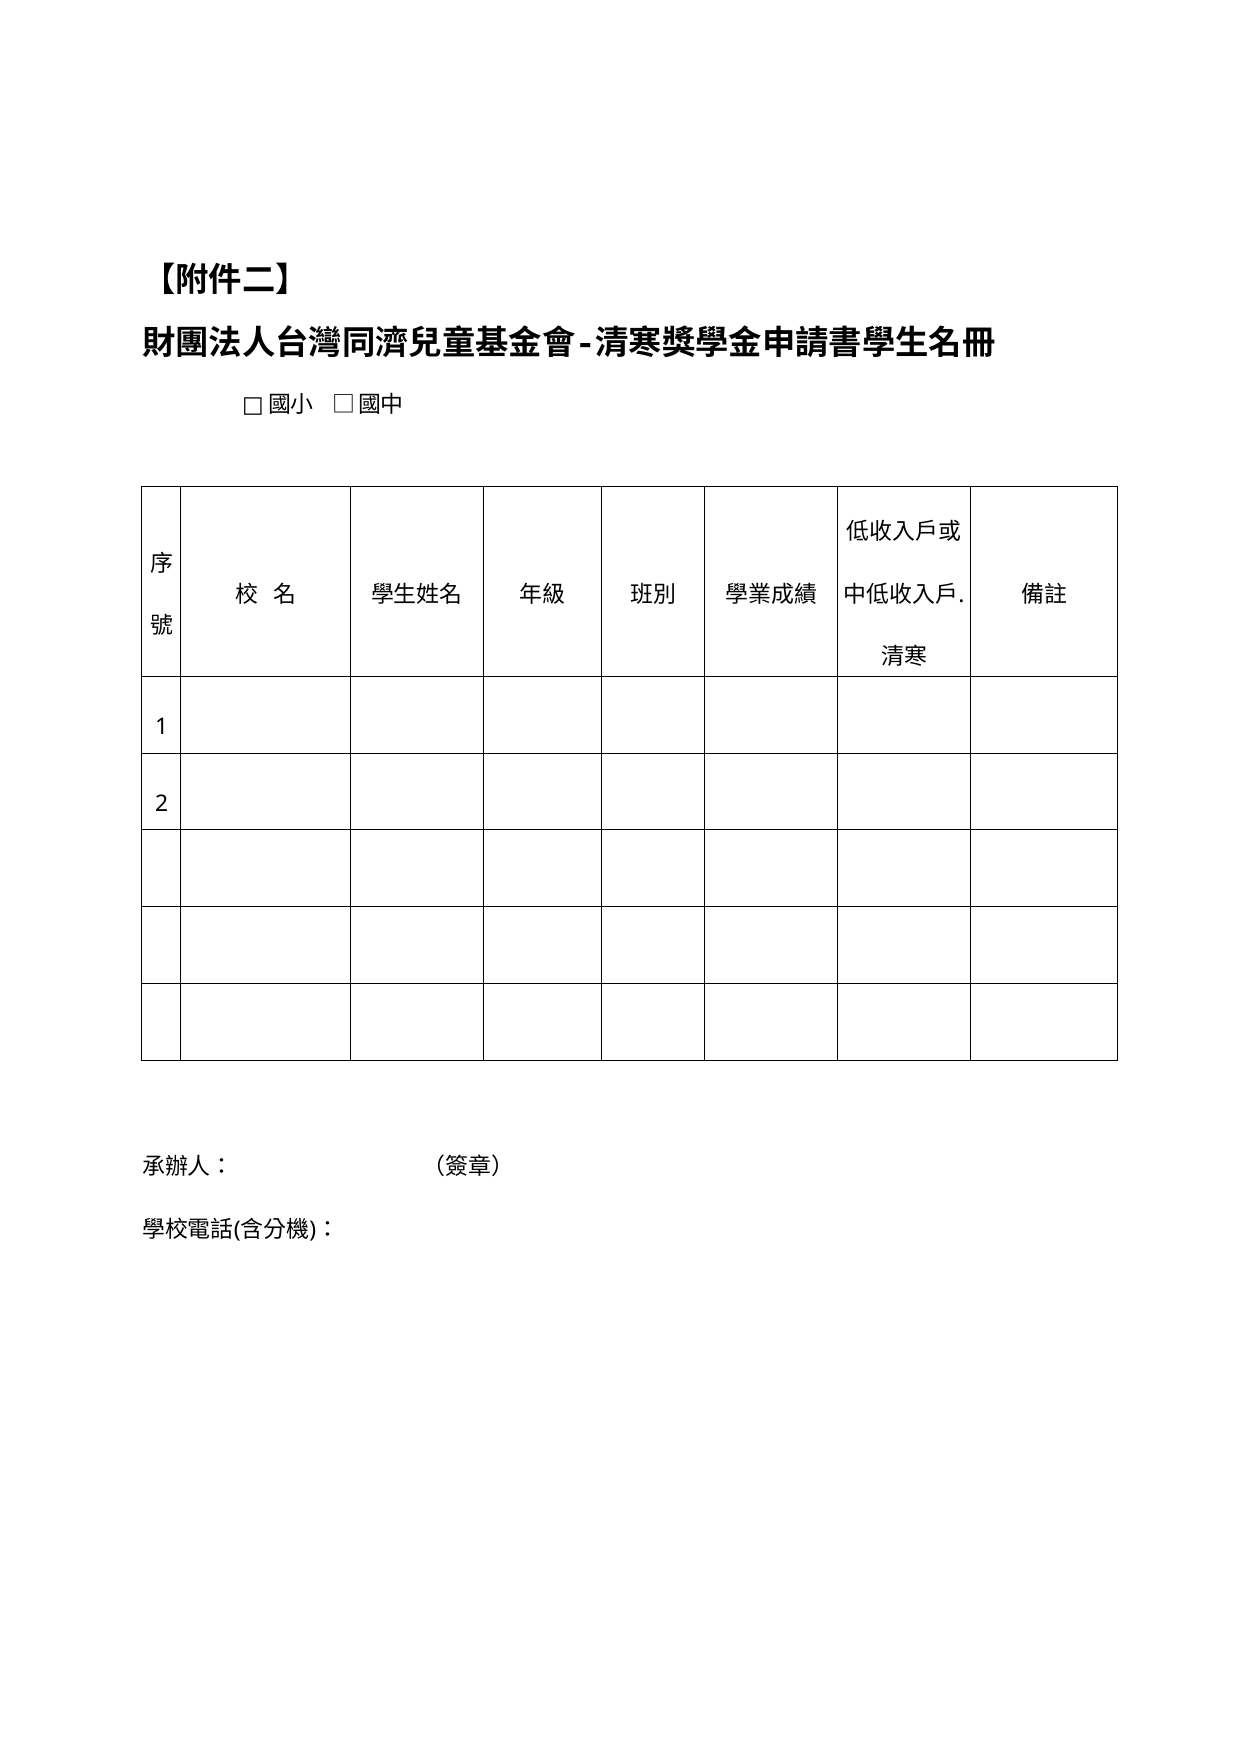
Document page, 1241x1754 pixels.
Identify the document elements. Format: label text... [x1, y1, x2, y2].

text 承辦人： （簽章） [142, 1123, 1098, 1186]
table_cell [971, 677, 1117, 752]
text 財團法人台灣同濟兒童基金會-清寒獎學金申請書學生名冊 [142, 298, 1098, 361]
table_cell [838, 677, 970, 752]
table_cell 1 [142, 677, 180, 752]
table_header 學生姓名 [351, 487, 483, 676]
table_cell [351, 984, 483, 1059]
table_cell [838, 984, 970, 1059]
table_cell [484, 907, 601, 983]
table_cell [484, 984, 601, 1059]
table_header 備註 [971, 487, 1117, 676]
table_cell [181, 984, 350, 1059]
table_cell [971, 830, 1117, 906]
table_cell [971, 984, 1117, 1059]
table_cell [351, 754, 483, 829]
table_cell [484, 754, 601, 829]
table_cell [705, 677, 837, 752]
table_cell [142, 984, 180, 1059]
table_cell [181, 754, 350, 829]
table_cell [838, 830, 970, 906]
table_cell [484, 677, 601, 752]
table_cell [705, 754, 837, 829]
table_cell [602, 984, 704, 1059]
table_header 低收入戶或中低收入戶.清寒 [838, 487, 970, 676]
table_header 班別 [602, 487, 704, 676]
text 【附件二】 [142, 236, 1098, 298]
table_cell [181, 830, 350, 906]
table_header 序號 [142, 487, 180, 676]
table_cell [602, 907, 704, 983]
table_header 校 名 [181, 487, 350, 676]
table_cell [971, 754, 1117, 829]
table_cell [705, 907, 837, 983]
text □ 國小 □ 國中 [242, 361, 1098, 423]
table_cell [705, 830, 837, 906]
table_cell [484, 830, 601, 906]
table_cell [351, 830, 483, 906]
table_cell [971, 907, 1117, 983]
table_cell [838, 754, 970, 829]
table_cell [351, 677, 483, 752]
table_cell [838, 907, 970, 983]
table_cell [142, 907, 180, 983]
table_cell [351, 907, 483, 983]
text 學校電話(含分機)： [142, 1186, 1098, 1248]
table_cell 2 [142, 754, 180, 829]
table_header 學業成績 [705, 487, 837, 676]
table_cell [602, 677, 704, 752]
table_cell [705, 984, 837, 1059]
table_cell [602, 754, 704, 829]
table_cell [181, 907, 350, 983]
table_cell [181, 677, 350, 752]
table_cell [602, 830, 704, 906]
table_header 年級 [484, 487, 601, 676]
table_cell [142, 830, 180, 906]
